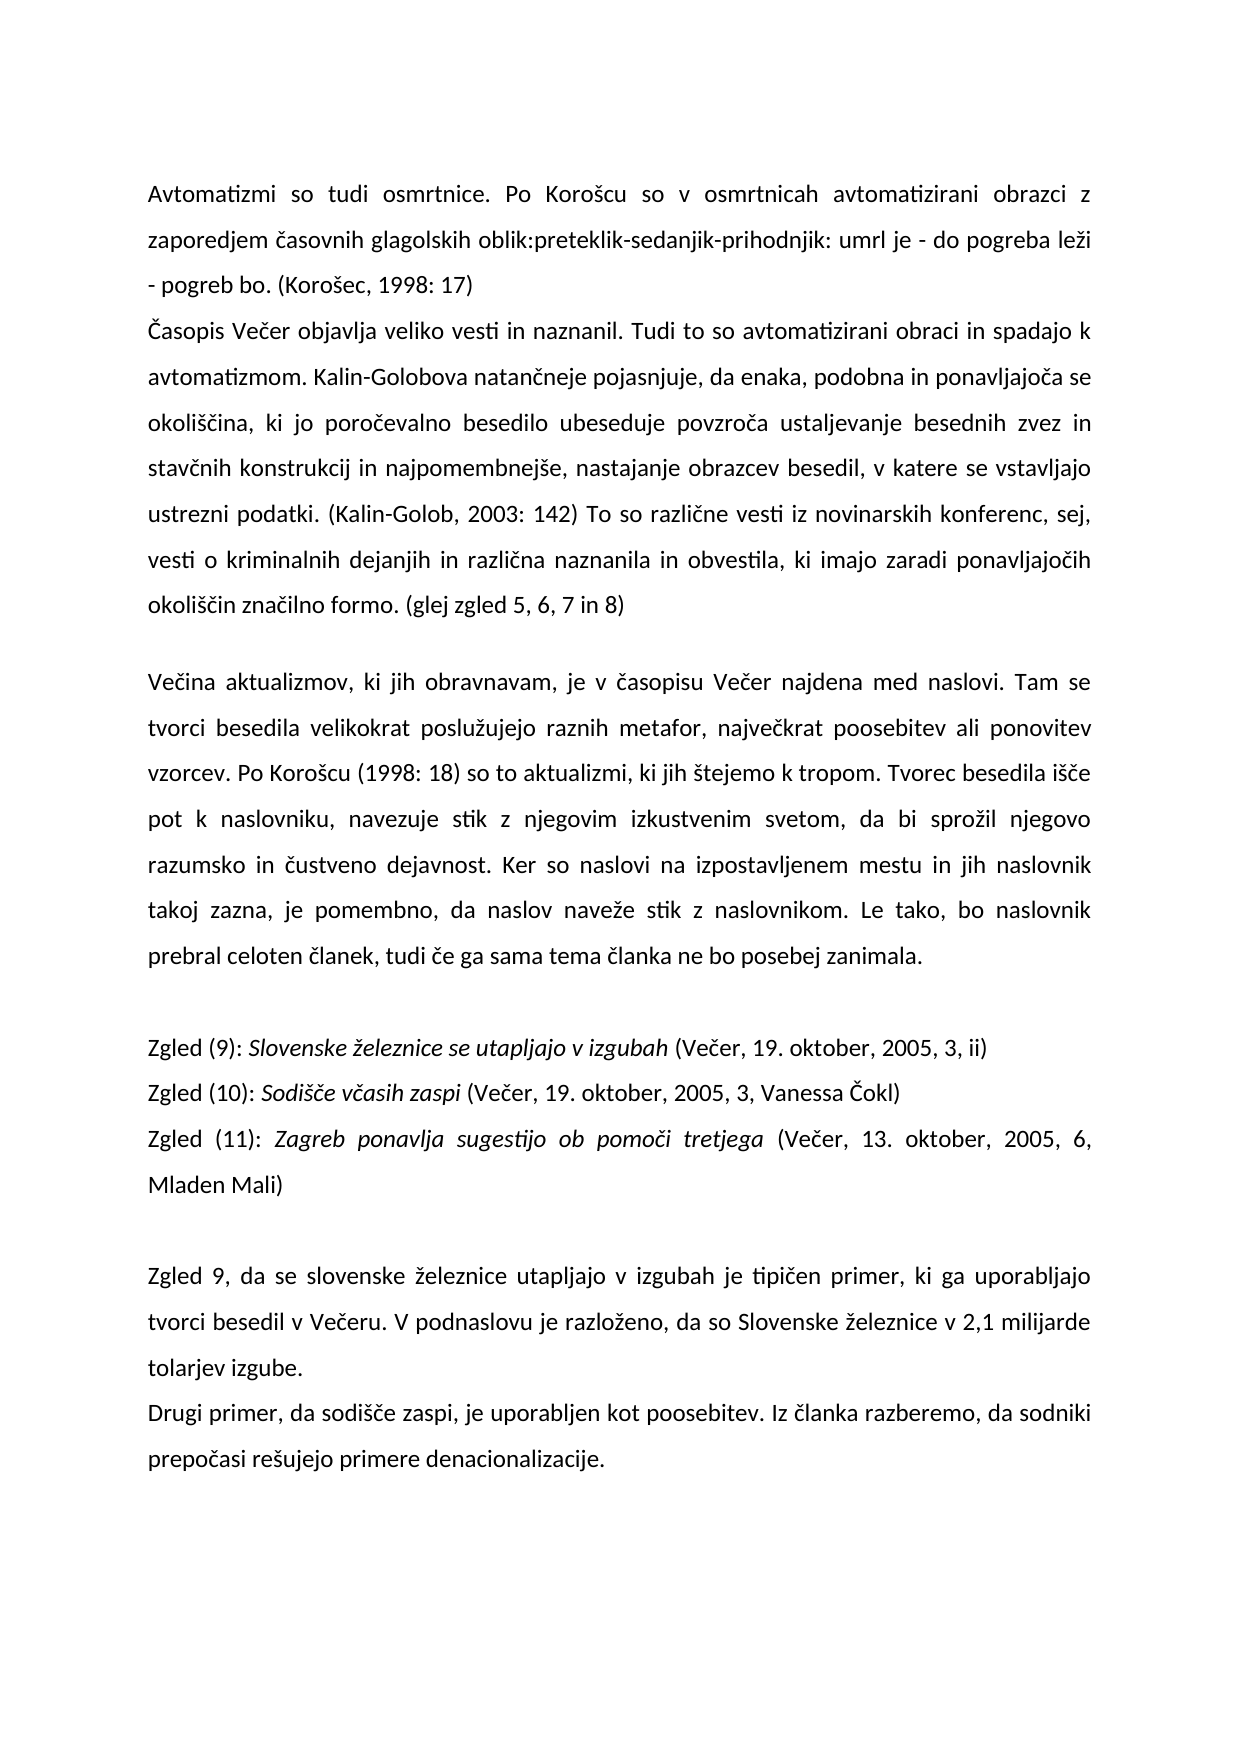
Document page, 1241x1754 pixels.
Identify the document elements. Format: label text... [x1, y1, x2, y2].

text Zgled (11): Zagreb ponavlja sugestijo ob pomoči tretjega (Večer, 13. oktober, 2005, 6, Mladen Mali) [148, 1123, 1093, 1199]
text Časopis Večer objavlja veliko vesti in naznanil. Tudi to so avtomatizirani obraci in spadajo k avtomatizmom. Kalin-Golobova natančneje pojasnjuje, da enaka, podobna in ponavljajoča se okoliščina, ki jo poročevalno besedilo ubeseduje povzroča ustaljevanje besednih zvez in stavčnih konstrukcij in najpomembnejše, nastajanje obrazcev besedil, v katere se vstavljajo ustrezni podatki. (Kalin-Golob, 2003: 142) To so različne vesti iz novinarskih konferenc, sej, vesti o kriminalnih dejanjih in različna naznanila in obvestila, ki imajo zaradi ponavljajočih okoliščin značilno formo. (glej zgled 5, 6, 7 in 8) [148, 315, 1093, 620]
text Drugi primer, da sodišče zaspi, je uporabljen kot poosebitev. Iz članka razberemo, da sodniki prepočasi rešujejo primere denacionalizacije. [148, 1398, 1093, 1474]
text Zgled (9): Slovenske železnice se utapljajo v izgubah (Večer, 19. oktober, 2005, 3, ii) [148, 1032, 1093, 1062]
text Zgled 9, da se slovenske železnice utapljajo v izgubah je tipičen primer, ki ga uporabljajo tvorci besedil v Večeru. V podnaslovu je razloženo, da so Slovenske železnice v 2,1 milijarde tolarjev izgube. [148, 1260, 1093, 1382]
text Avtomatizmi so tudi osmrtnice. Po Korošcu so v osmrtnicah avtomatizirani obrazci z zaporedjem časovnih glagolskih oblik:preteklik-sedanjik-prihodnjik: umrl je - do pogreba leži - pogreb bo. (Korošec, 1998: 17) [148, 178, 1093, 300]
text Večina aktualizmov, ki jih obravnavam, je v časopisu Večer najdena med naslovi. Tam se tvorci besedila velikokrat poslužujejo raznih metafor, največkrat poosebitev ali ponovitev vzorcev. Po Korošcu (1998: 18) so to aktualizmi, ki jih štejemo k tropom. Tvorec besedila išče pot k naslovniku, navezuje stik z njegovim izkustvenim svetom, da bi sprožil njegovo razumsko in čustveno dejavnost. Ker so naslovi na izpostavljenem mestu in jih naslovnik takoj zazna, je pomembno, da naslov naveže stik z naslovnikom. Le tako, bo naslovnik prebral celoten članek, tudi če ga sama tema članka ne bo posebej zanimala. [148, 666, 1093, 971]
text Zgled (10): Sodišče včasih zaspi (Večer, 19. oktober, 2005, 3, Vanessa Čokl) [148, 1077, 1093, 1108]
